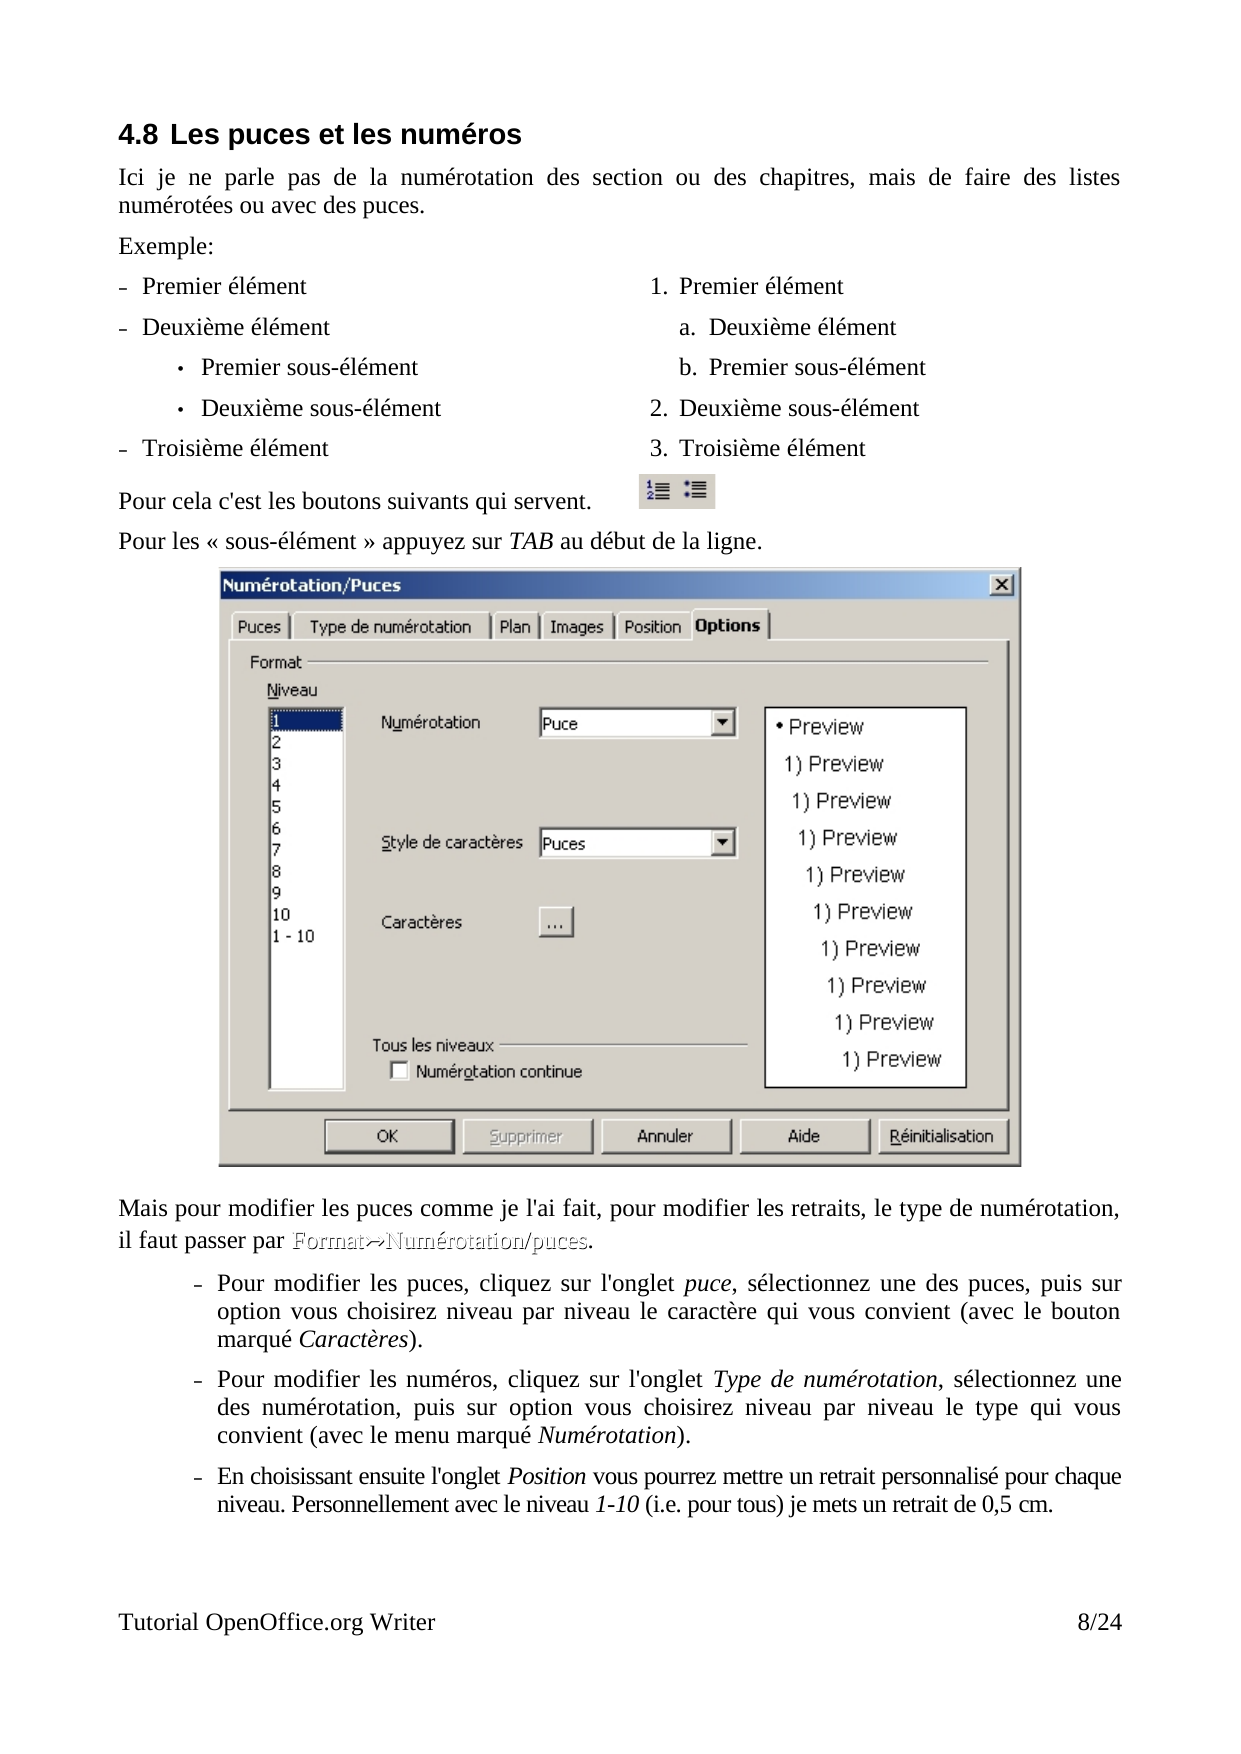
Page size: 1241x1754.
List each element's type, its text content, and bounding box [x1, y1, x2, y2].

list Deuxième sous-élément [177, 394, 620, 422]
picture [218, 567, 1022, 1167]
text Mais pour modifier les puces comme je l'ai fait, pour modifier les retraits, le type de numérotation, il faut passer par Format↣Numérotation/puces. [118, 568, 1122, 1256]
subtitle Les puces et les numéros [118, 118, 1122, 151]
list Premier sous-élément [679, 353, 1122, 381]
text Pour cela c'est les boutons suivants qui servent. [118, 475, 1122, 514]
list Deuxième sous-élément [649, 394, 1122, 422]
picture [638, 474, 716, 509]
list Premier élément [118, 272, 620, 300]
list Deuxième élément [118, 313, 620, 341]
list Deuxième élément [679, 313, 1122, 341]
list En choisissant ensuite l'onglet Position vous pourrez mettre un retrait personnalisé pour chaque niveau. Personnellement avec le niveau 1-10 (i.e. pour tous) je mets un retrait de 0,5 cm. [156, 1462, 1122, 1518]
list Pour modifier les numéros, cliquez sur l'onglet Type de numérotation, sélectionnez une des numérotation, puis sur option vous choisirez niveau par niveau le type qui vous convient (avec le menu marqué Numérotation). [156, 1365, 1122, 1449]
list Troisième élément [118, 434, 620, 462]
text Exemple: [118, 232, 1122, 260]
text Pour les « sous-élément » appuyez sur TAB au début de la ligne. [118, 527, 1122, 555]
text Ici je ne parle pas de la numérotation des section ou des chapitres, mais de faire des listes numérotées ou avec des puces. [118, 163, 1122, 219]
list Pour modifier les puces, cliquez sur l'onglet puce, sélectionnez une des puces, puis sur option vous choisirez niveau par niveau le caractère qui vous convient (avec le bouton marqué Caractères). [156, 1269, 1122, 1353]
list Troisième élément [649, 434, 1122, 462]
list Premier sous-élément [177, 353, 620, 381]
list Premier élément [649, 272, 1122, 300]
